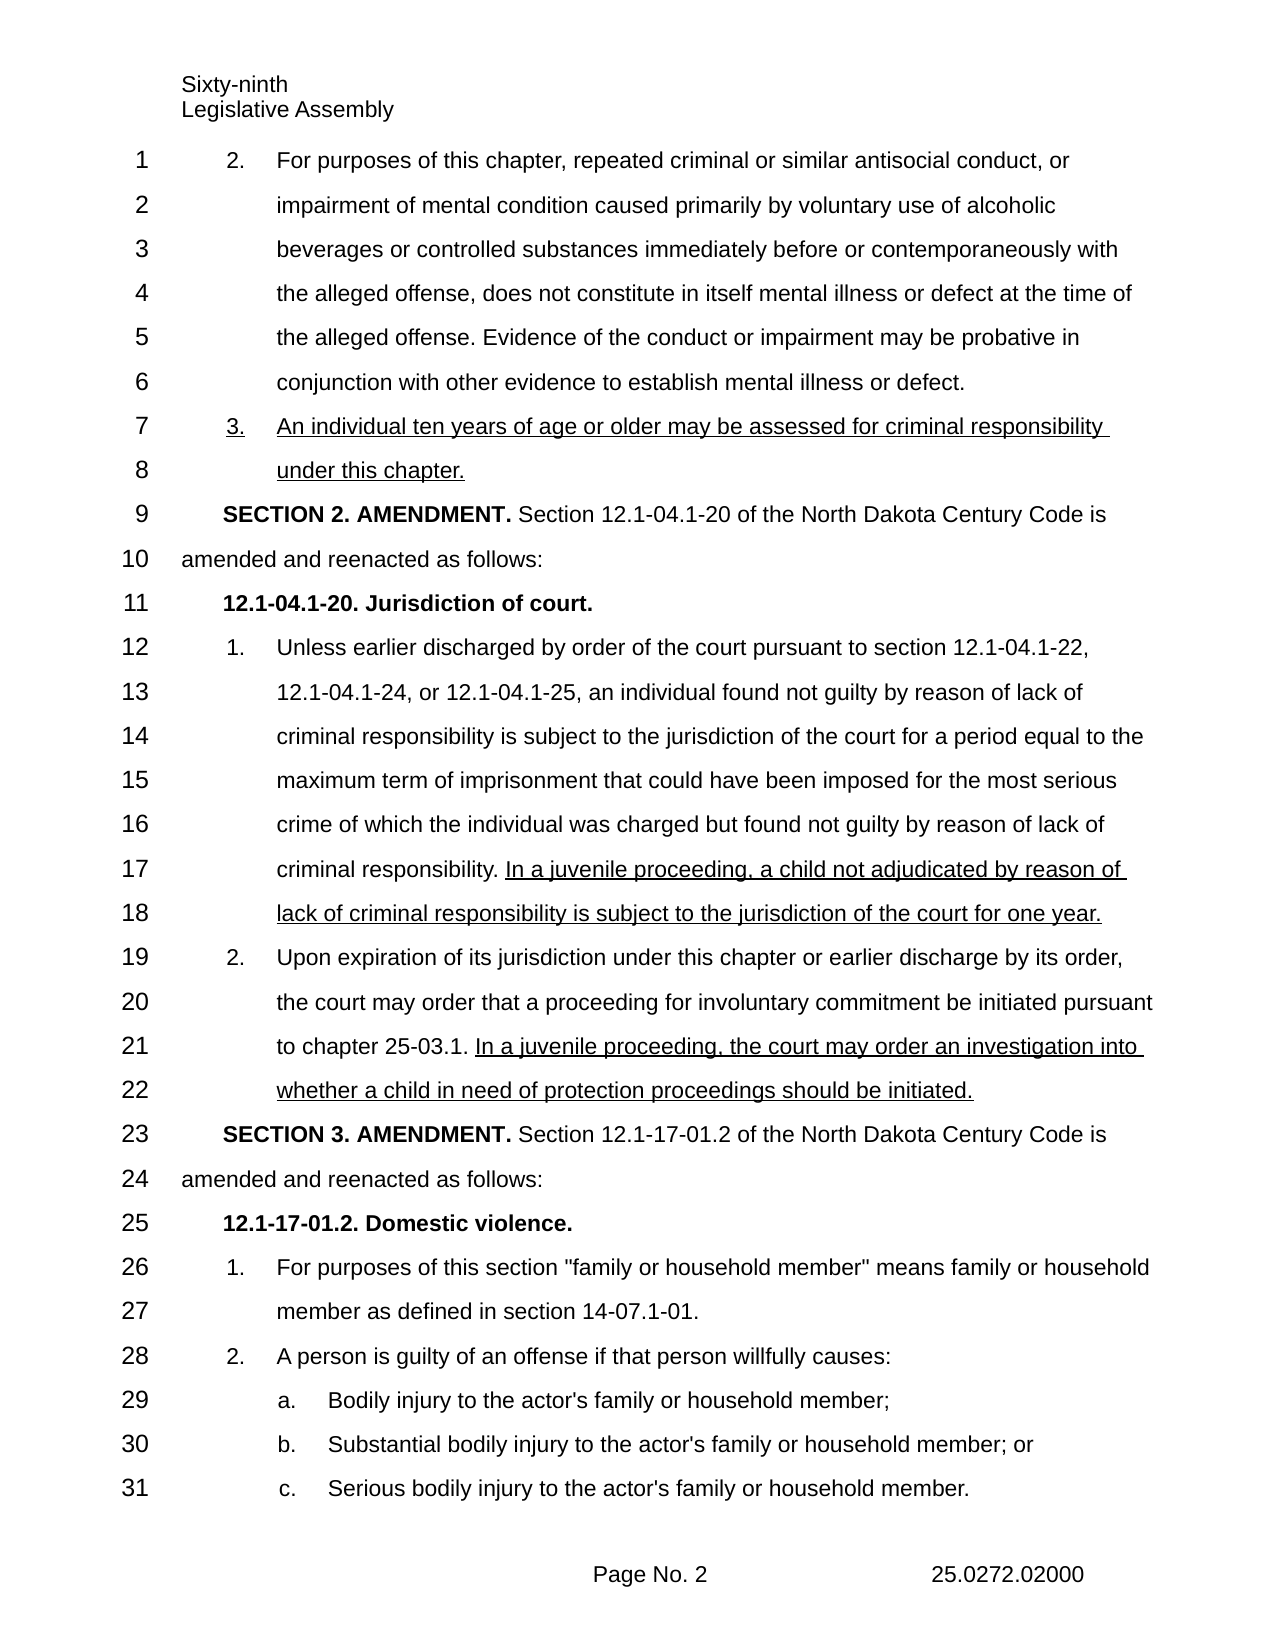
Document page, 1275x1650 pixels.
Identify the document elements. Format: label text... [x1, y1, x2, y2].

text a. Bodily injury to the actor's family or household member; [181, 1373, 1154, 1417]
text c. Serious bodily injury to the actor's family or household member. [181, 1461, 1154, 1506]
text 1. Unless earlier discharged by order of the court pursuant to section 12.1‑04.1‑22, 12.1‑04.1‑24, or 12.1‑04.1‑25, an individual found not guilty by reason of lack of criminal responsibility is subject to the jurisdiction of the court for a period equal to the maximum term of imprisonment that could have been imposed for the most serious crime of which the individual was charged but found not guilty by reason of lack of criminal responsibility. In a juvenile proceeding, a child not adjudicated by reason of lack of criminal responsibility is subject to the jurisdiction of the court for one year. [181, 620, 1154, 930]
subtitle 12.1‑17‑01.2. Domestic violence. [181, 1196, 1154, 1240]
subtitle 12.1‑04.1‑20. Jurisdiction of court. [181, 576, 1154, 620]
text 1. For purposes of this section "family or household member" means family or household member as defined in section 14‑07.1‑01. [181, 1240, 1154, 1329]
text 2. Upon expiration of its jurisdiction under this chapter or earlier discharge by its order, the court may order that a proceeding for involuntary commitment be initiated pursuant to chapter 25‑03.1. In a juvenile proceeding, the court may order an investigation into whether a child in need of protection proceedings should be initiated. [181, 930, 1154, 1107]
text 2. A person is guilty of an offense if that person willfully causes: [181, 1329, 1154, 1373]
text SECTION 3. AMENDMENT. Section 12.1‑17‑01.2 of the North Dakota Century Code is amended and reenacted as follows: [181, 1107, 1154, 1196]
text 2. For purposes of this chapter, repeated criminal or similar antisocial conduct, or impairment of mental condition caused primarily by voluntary use of alcoholic beverages or controlled substances immediately before or contemporaneously with the alleged offense, does not constitute in itself mental illness or defect at the time of the alleged offense. Evidence of the conduct or impairment may be probative in conjunction with other evidence to establish mental illness or defect. [181, 133, 1154, 399]
text 3. An individual ten years of age or older may be assessed for criminal responsibility under this chapter. [181, 399, 1154, 487]
text b. Substantial bodily injury to the actor's family or household member; or [181, 1417, 1154, 1461]
text SECTION 2. AMENDMENT. Section 12.1‑04.1‑20 of the North Dakota Century Code is amended and reenacted as follows: [181, 487, 1154, 576]
